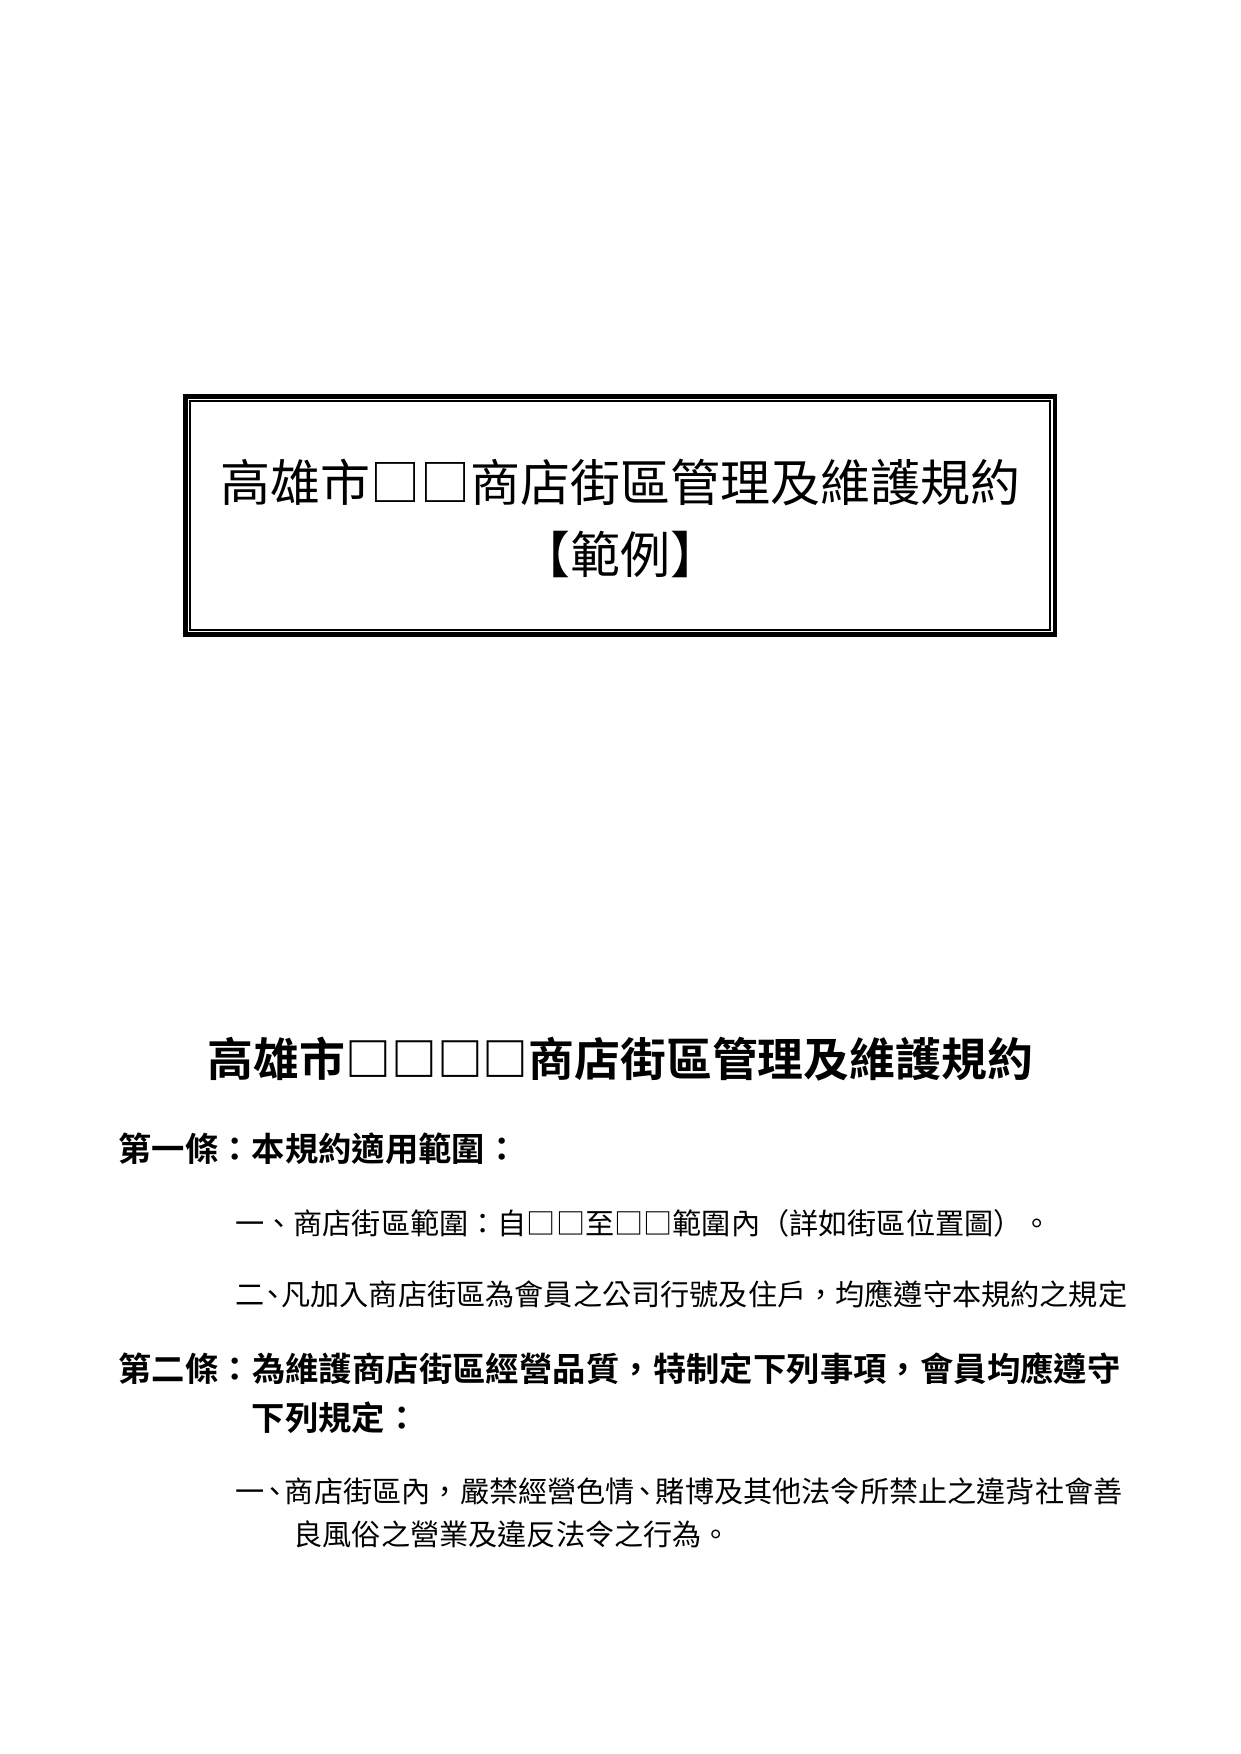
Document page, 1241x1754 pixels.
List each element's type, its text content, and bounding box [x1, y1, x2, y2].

text 一、商店街區內，嚴禁經營色情、賭博及其他法令所禁止之違背社會善良風俗之營業及違反法令之行為。 [235, 1469, 1122, 1553]
text 二、凡加入商店街區為會員之公司行號及住戶，均應遵守本規約之規定。 [235, 1272, 1122, 1314]
text 高雄市□□□□商店街區管理及維護規約 [118, 1042, 1122, 1085]
text 一、商店街區範圍：自□□至□□範圍內（詳如街區位置圖）。 [235, 1200, 1122, 1242]
text 第二條：為維護商店街區經營品質，特制定下列事項，會員均應遵守下列規定： [118, 1343, 1122, 1439]
table_header 高雄市□□商店街區管理及維護規約【範例】 [191, 402, 1049, 629]
text 第一條：本規約適用範圍： [118, 1123, 1122, 1171]
